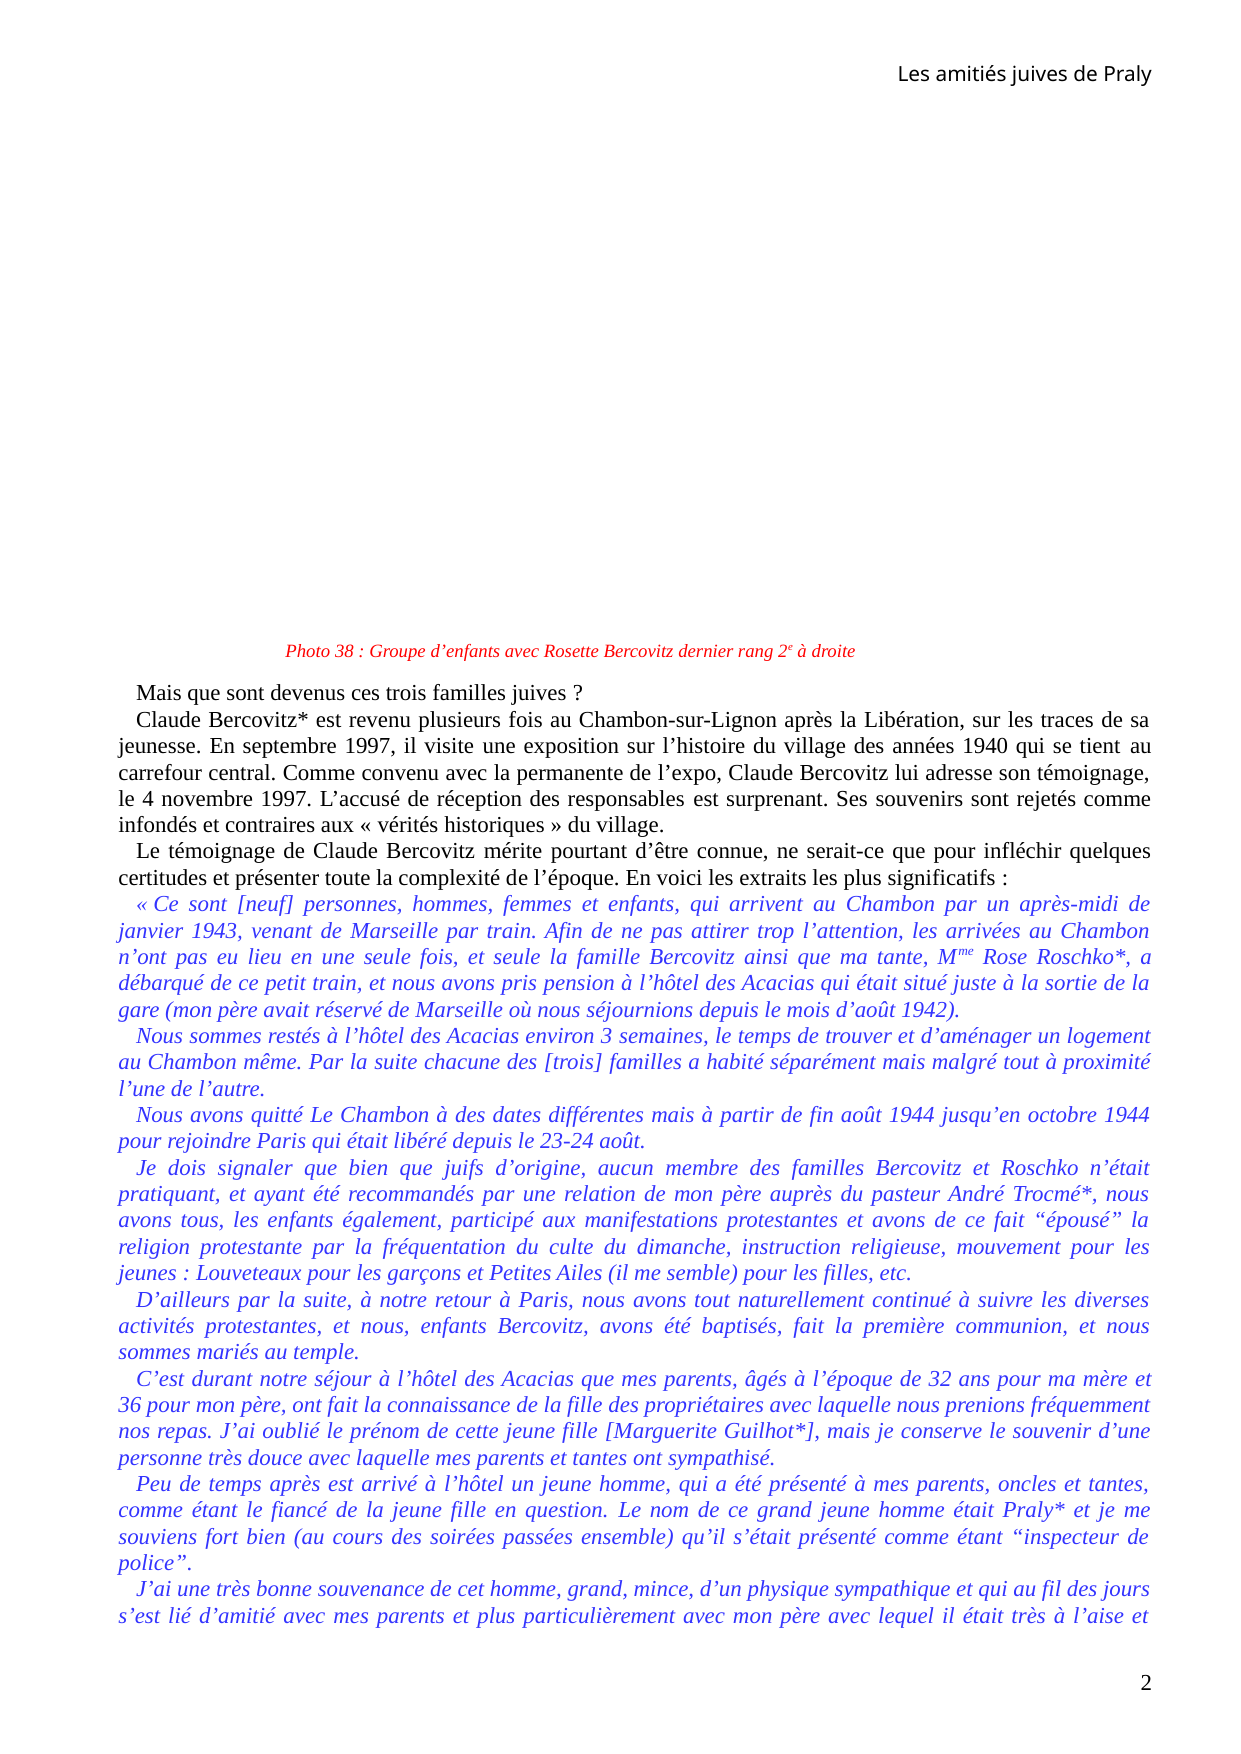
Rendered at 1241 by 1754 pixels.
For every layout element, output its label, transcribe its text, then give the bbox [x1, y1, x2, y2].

text Peu de temps après est arrivé à l’hôtel un jeune homme, qui a été présenté à mes parents, oncles et tantes, comme étant le fiancé de la jeune fille en question. Le nom de ce grand jeune homme était Praly* et je me souviens fort bien (au cours des soirées passées ensemble) qu’il s’était présenté comme étant “inspecteur de police”. [118, 1470, 1152, 1576]
text D’ailleurs par la suite, à notre retour à Paris, nous avons tout naturellement continué à suivre les diverses activités protestantes, et nous, enfants Bercovitz, avons été baptisés, fait la première communion, et nous sommes mariés au temple. [118, 1286, 1152, 1365]
text « Ce sont [neuf] personnes, hommes, femmes et enfants, qui arrivent au Chambon par un après-midi de janvier 1943, venant de Marseille par train. Afin de ne pas attirer trop l’attention, les arrivées au Chambon n’ont pas eu lieu en une seule fois, et seule la famille Bercovitz ainsi que ma tante, Mme Rose Roschko*, a débarqué de ce petit train, et nous avons pris pension à l’hôtel des Acacias qui était situé juste à la sortie de la gare (mon père avait réservé de Marseille où nous séjournions depuis le mois d’août 1942). [118, 890, 1152, 1022]
text Photo 38 : Groupe d’enfants avec Rosette Bercovitz dernier rang 2e à droite [285, 151, 948, 662]
text J’ai une très bonne souvenance de cet homme, grand, mince, d’un physique sympathique et qui au fil des jours s’est lié d’amitié avec mes parents et plus particulièrement avec mon père avec lequel il était très à l’aise et [118, 1576, 1152, 1628]
text Le témoignage de Claude Bercovitz mérite pourtant d’être connue, ne serait-ce que pour infléchir quelques certitudes et présenter toute la complexité de l’époque. En voici les extraits les plus significatifs : [118, 838, 1152, 890]
text Nous sommes restés à l’hôtel des Acacias environ 3 semaines, le temps de trouver et d’aménager un logement au Chambon même. Par la suite chacune des [trois] familles a habité séparément mais malgré tout à proximité l’une de l’autre. [118, 1022, 1152, 1101]
text Nous avons quitté Le Chambon à des dates différentes mais à partir de fin août 1944 jusqu’en octobre 1944 pour rejoindre Paris qui était libéré depuis le 23-24 août. [118, 1101, 1152, 1154]
text Je dois signaler que bien que juifs d’origine, aucun membre des familles Bercovitz et Roschko n’était pratiquant, et ayant été recommandés par une relation de mon père auprès du pasteur André Trocmé*, nous avons tous, les enfants également, participé aux manifestations protestantes et avons de ce fait “épousé” la religion protestante par la fréquentation du culte du dimanche, instruction religieuse, mouvement pour les jeunes : Louveteaux pour les garçons et Petites Ailes (il me semble) pour les filles, etc. [118, 1154, 1152, 1286]
text Claude Bercovitz* est revenu plusieurs fois au Chambon-sur-Lignon après la Libération, sur les traces de sa jeunesse. En septembre 1997, il visite une exposition sur l’histoire du village des années 1940 qui se tient au carrefour central. Comme convenu avec la permanente de l’expo, Claude Bercovitz lui adresse son témoignage, le 4 novembre 1997. L’accusé de réception des responsables est surprenant. Ses souvenirs sont rejetés comme infondés et contraires aux « vérités historiques » du village. [118, 706, 1152, 838]
text Mais que sont devenus ces trois familles juives ? [118, 117, 1152, 706]
text C’est durant notre séjour à l’hôtel des Acacias que mes parents, âgés à l’époque de 32 ans pour ma mère et 36 pour mon père, ont fait la connaissance de la fille des propriétaires avec laquelle nous prenions fréquemment nos repas. J’ai oublié le prénom de cette jeune fille [Marguerite Guilhot*], mais je conserve le souvenir d’une personne très douce avec laquelle mes parents et tantes ont sympathisé. [118, 1365, 1152, 1470]
